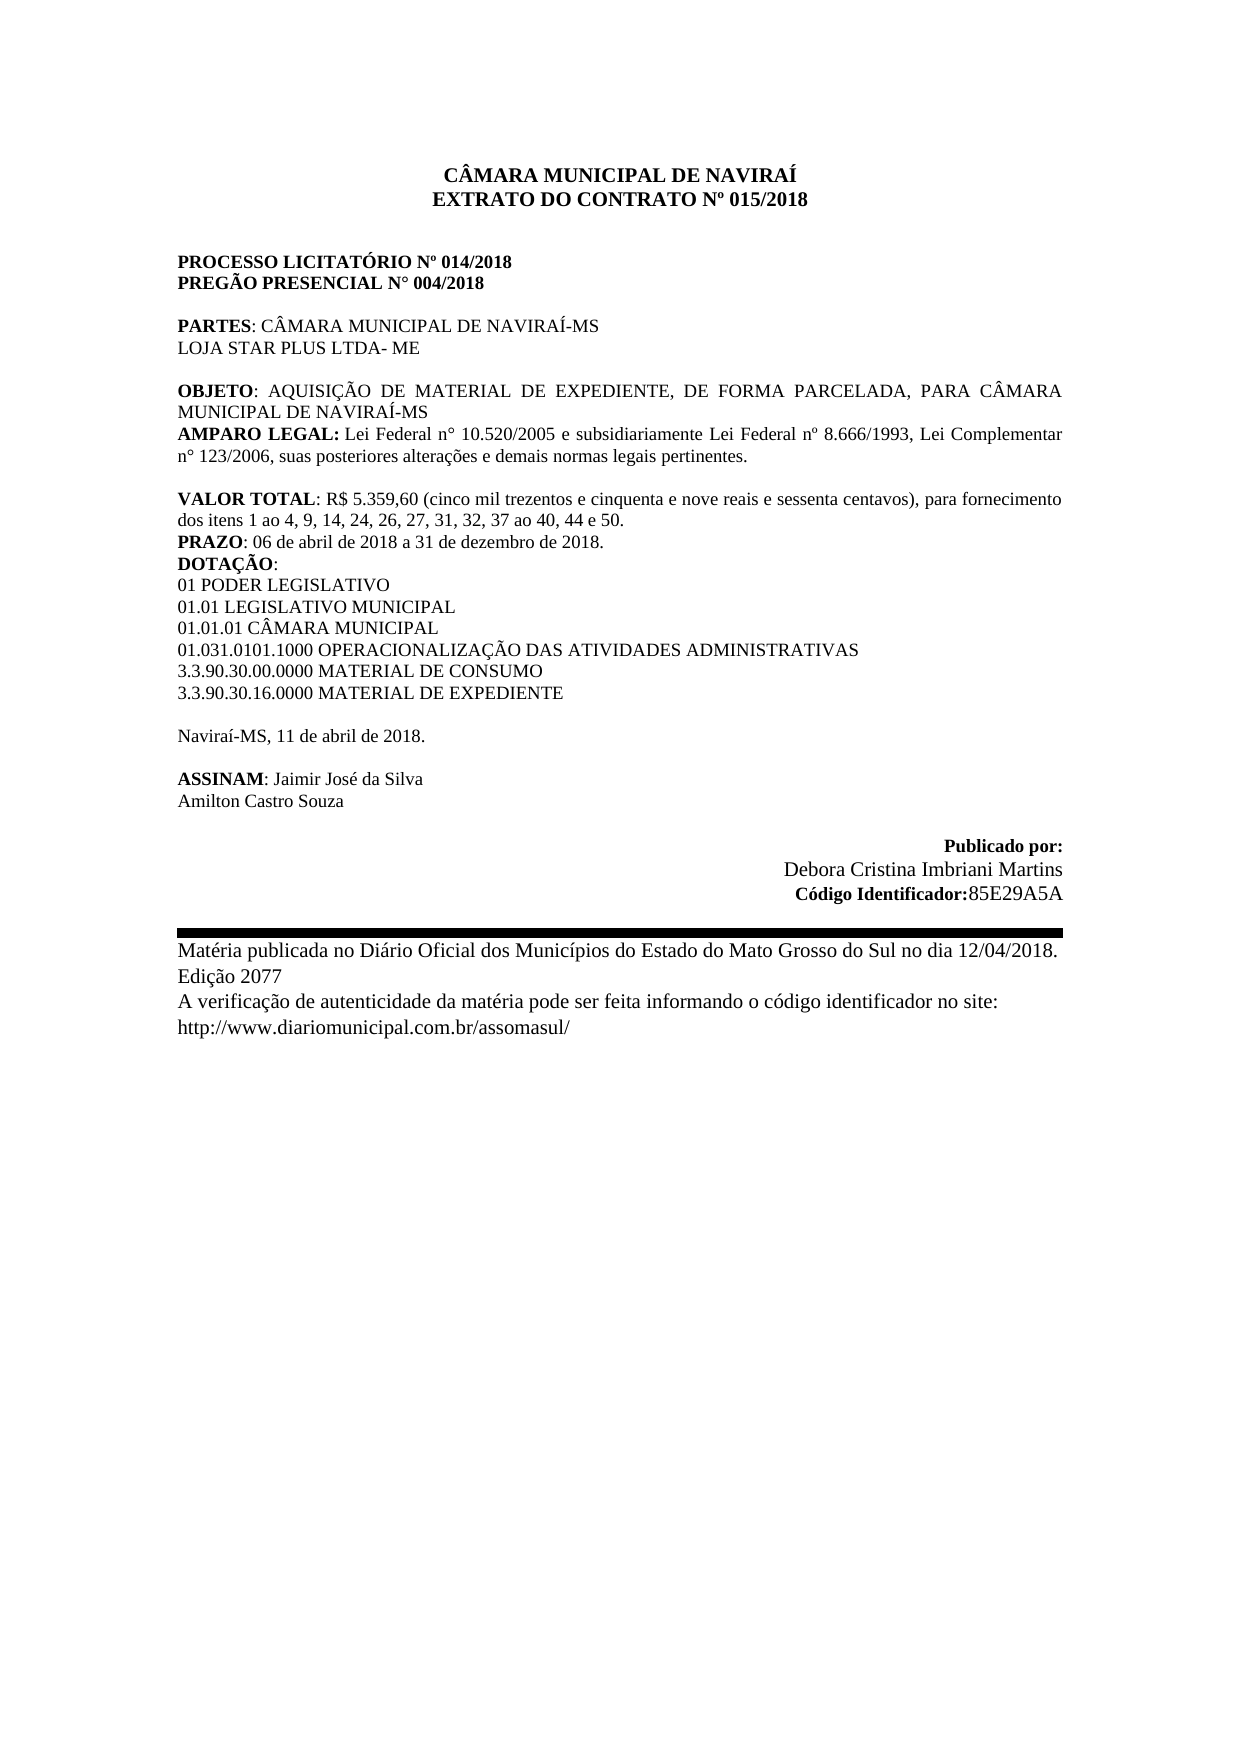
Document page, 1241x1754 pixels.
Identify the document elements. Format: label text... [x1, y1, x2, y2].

text LOJA STAR PLUS LTDA- ME [177, 337, 1063, 358]
text DOTAÇÃO: [177, 552, 1063, 574]
text VALOR TOTAL: R$ 5.359,60 (cinco mil trezentos e cinquenta e nove reais e sessenta centavos), para fornecimento dos itens 1 ao 4, 9, 14, 24, 26, 27, 31, 32, 37 ao 40, 44 e 50. [177, 488, 1063, 531]
text OBJETO: AQUISIÇÃO DE MATERIAL DE EXPEDIENTE, DE FORMA PARCELADA, PARA CÂMARA MUNICIPAL DE NAVIRAÍ-MS [177, 380, 1063, 423]
text 3.3.90.30.00.0000 MATERIAL DE CONSUMO [177, 660, 1063, 682]
text PRAZO: 06 de abril de 2018 a 31 de dezembro de 2018. [177, 531, 1063, 552]
text Publicado por: Debora Cristina Imbriani Martins Código Identificador:85E29A5A [177, 811, 1063, 905]
text Matéria publicada no Diário Oficial dos Municípios do Estado do Mato Grosso do Sul no dia 12/04/2018. Edição 2077 A verificação de autenticidade da matéria pode ser feita informando o código identificador no site: http://www.diariomunicipal.com.br/assomasul/ [177, 938, 1063, 1039]
text 01.01 LEGISLATIVO MUNICIPAL [177, 596, 1063, 617]
text PARTES: CÂMARA MUNICIPAL DE NAVIRAÍ-MS [177, 315, 1063, 337]
text ASSINAM: Jaimir José da Silva [177, 768, 1063, 789]
text PREGÃO PRESENCIAL N° 004/2018 [177, 272, 1063, 294]
text 01.031.0101.1000 OPERACIONALIZAÇÃO DAS ATIVIDADES ADMINISTRATIVAS [177, 639, 1063, 660]
text 3.3.90.30.16.0000 MATERIAL DE EXPEDIENTE [177, 682, 1063, 703]
text 01.01.01 CÂMARA MUNICIPAL [177, 617, 1063, 639]
text AMPARO LEGAL: Lei Federal n° 10.520/2005 e subsidiariamente Lei Federal nº 8.666/1993, Lei Complementar n° 123/2006, suas posteriores alterações e demais normas legais pertinentes. [177, 423, 1063, 466]
text PROCESSO LICITATÓRIO Nº 014/2018 [177, 251, 1063, 272]
text Naviraí-MS, 11 de abril de 2018. [177, 725, 1063, 746]
text CÂMARA MUNICIPAL DE NAVIRAÍ EXTRATO DO CONTRATO Nº 015/2018 [177, 163, 1063, 211]
text 01 PODER LEGISLATIVO [177, 574, 1063, 596]
text Amilton Castro Souza [177, 789, 1063, 811]
